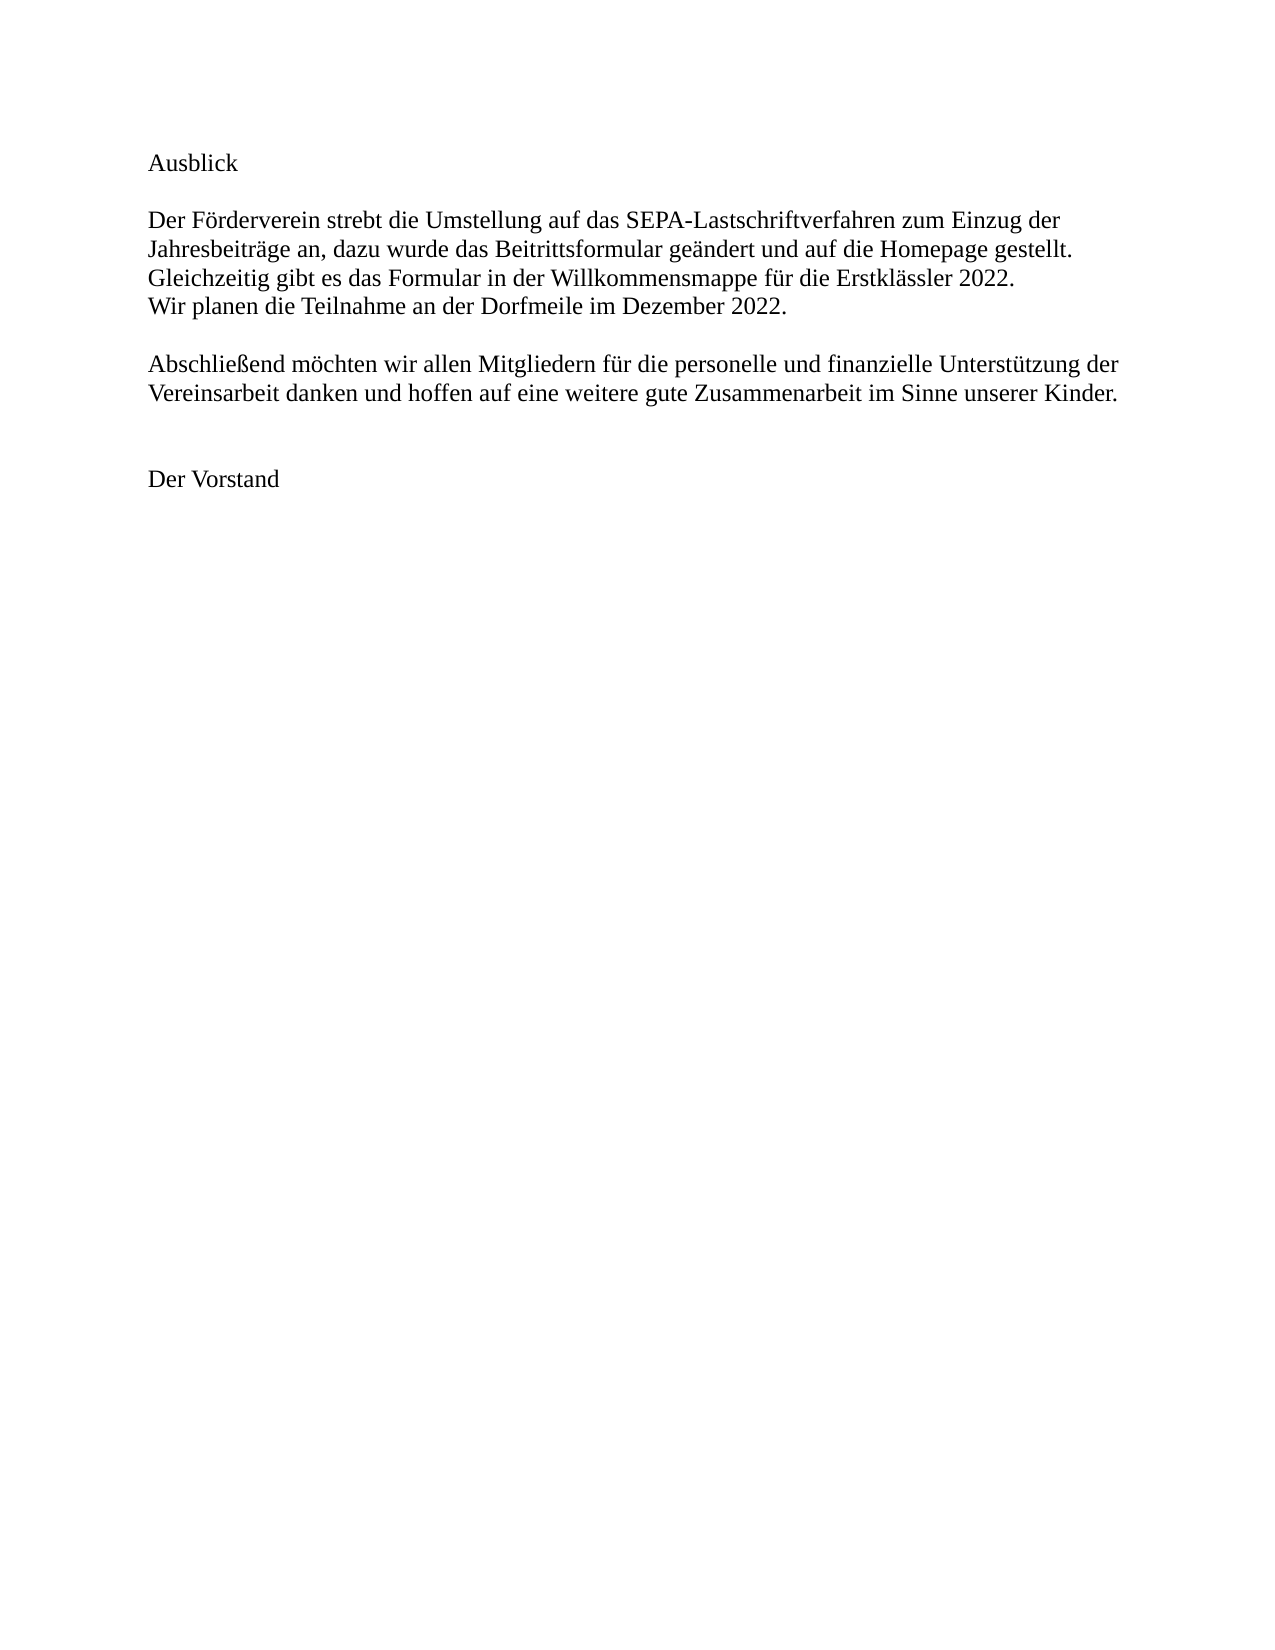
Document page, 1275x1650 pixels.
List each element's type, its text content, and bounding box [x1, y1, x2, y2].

text Abschließend möchten wir allen Mitgliedern für die personelle und finanzielle Unterstützung der Vereinsarbeit danken und hoffen auf eine weitere gute Zusammenarbeit im Sinne unserer Kinder. [148, 349, 1127, 406]
text Wir planen die Teilnahme an der Dorfmeile im Dezember 2022. [148, 291, 1127, 320]
text Der Vorstand [148, 464, 1127, 493]
text Der Förderverein strebt die Umstellung auf das SEPA-Lastschriftverfahren zum Einzug der Jahresbeiträge an, dazu wurde das Beitrittsformular geändert und auf die Homepage gestellt. Gleichzeitig gibt es das Formular in der Willkommensmappe für die Erstklässler 2022. [148, 205, 1127, 291]
text Ausblick [148, 148, 1127, 176]
